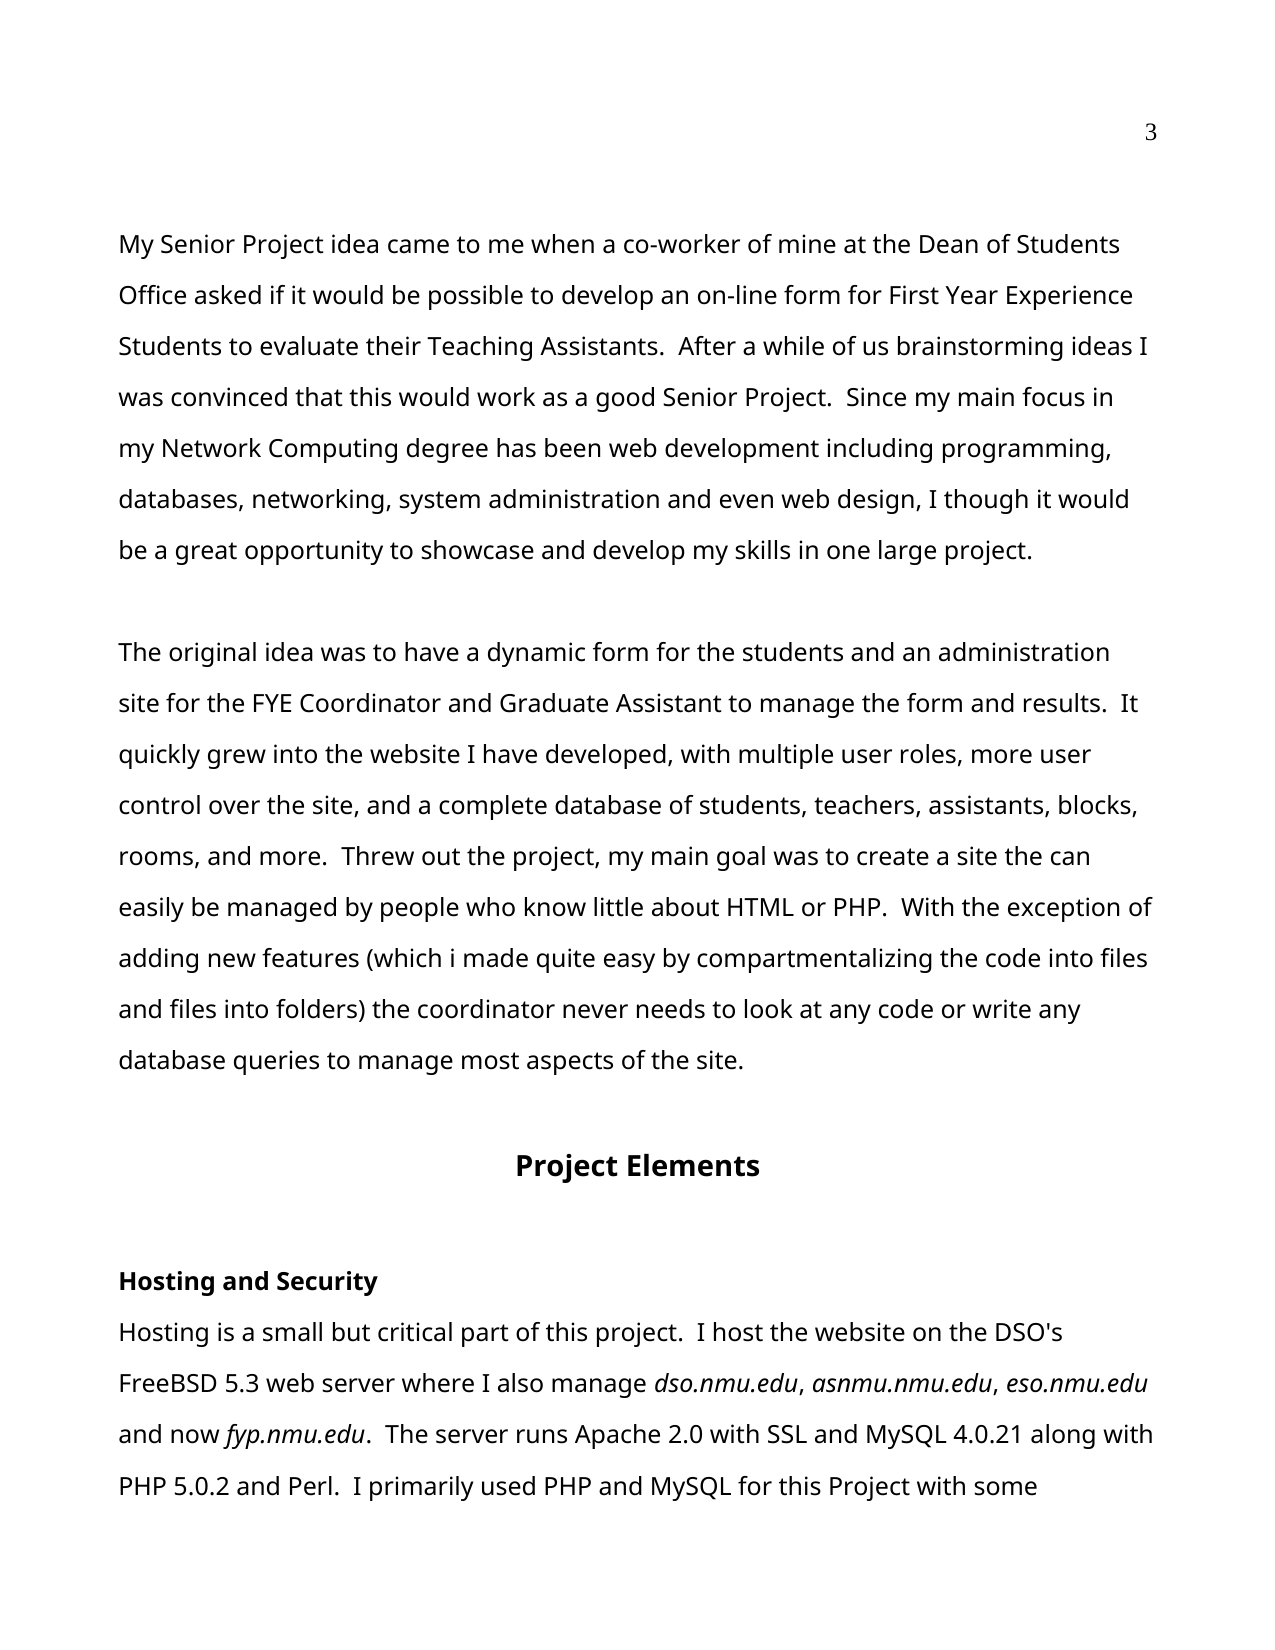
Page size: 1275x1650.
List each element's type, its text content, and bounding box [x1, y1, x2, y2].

text Hosting and Security [118, 1264, 1157, 1298]
text Project Elements [118, 1145, 1157, 1185]
text Hosting is a small but critical part of this project. I host the website on the DSO's FreeBSD 5.3 web server where I also manage dso.nmu.edu, asnmu.nmu.edu, eso.nmu.edu and now fyp.nmu.edu. The server runs Apache 2.0 with SSL and MySQL 4.0.21 along with PHP 5.0.2 and Perl. I primarily used PHP and MySQL for this Project with some [118, 1315, 1157, 1502]
text My Senior Project idea came to me when a co-worker of mine at the Dean of Students Office asked if it would be possible to develop an on-line form for First Year Experience Students to evaluate their Teaching Assistants. After a while of us brainstorming ideas I was convinced that this would work as a good Senior Project. Since my main focus in my Network Computing degree has been web development including programming, databases, networking, system administration and even web design, I though it would be a great opportunity to showcase and develop my skills in one large project. [118, 226, 1157, 567]
text The original idea was to have a dynamic form for the students and an administration site for the FYE Coordinator and Graduate Assistant to manage the form and results. It quickly grew into the website I have developed, with multiple user roles, more user control over the site, and a complete database of students, teachers, assistants, blocks, rooms, and more. Threw out the project, my main goal was to create a site the can easily be managed by people who know little about HTML or PHP. With the exception of adding new features (which i made quite easy by compartmentalizing the code into files and files into folders) the coordinator never needs to look at any code or write any database queries to manage most aspects of the site. [118, 635, 1157, 1077]
